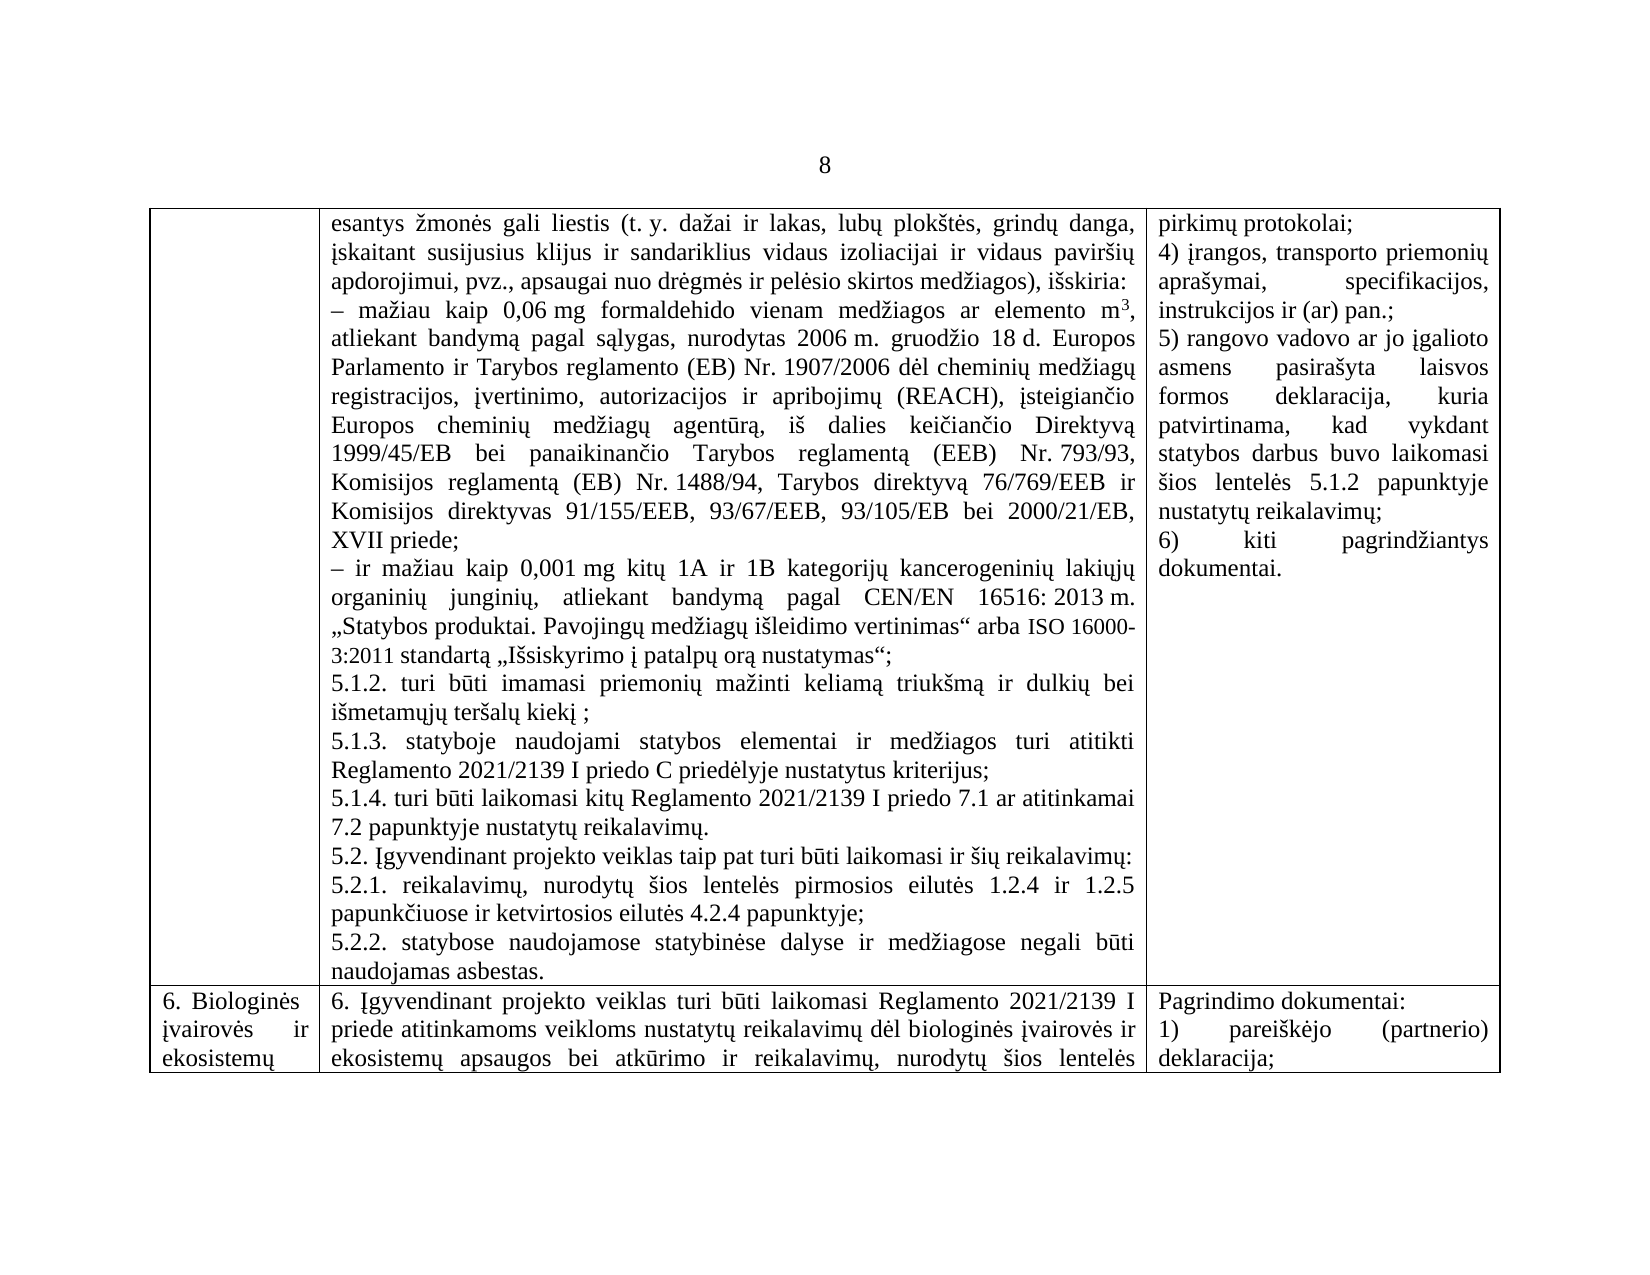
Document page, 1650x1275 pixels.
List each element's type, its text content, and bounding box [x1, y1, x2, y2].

table_cell esantys žmonės gali liestis (t. y. dažai ir lakas, lubų plokštės, grindų danga, įskaitant susijusius klijus ir sandariklius vidaus izoliacijai ir vidaus paviršių apdorojimui, pvz., apsaugai nuo drėgmės ir pelėsio skirtos medžiagos), išskiria: – mažiau kaip 0,06 mg formaldehido vienam medžiagos ar elemento m3, atliekant bandymą pagal sąlygas, nurodytas 2006 m. gruodžio 18 d. Europos Parlamento ir Tarybos reglamento (EB) Nr. 1907/2006 dėl cheminių medžiagų registracijos, įvertinimo, autorizacijos ir apribojimų (REACH), įsteigiančio Europos cheminių medžiagų agentūrą, iš dalies keičiančio Direktyvą 1999/45/EB bei panaikinančio Tarybos reglamentą (EEB) Nr. 793/93, Komisijos reglamentą (EB) Nr. 1488/94, Tarybos direktyvą 76/769/EEB ir Komisijos direktyvas 91/155/EEB, 93/67/EEB, 93/105/EB bei 2000/21/EB, XVII priede; – ir mažiau kaip 0,001 mg kitų 1A ir 1B kategorijų kancerogeninių lakiųjų organinių junginių, atliekant bandymą pagal CEN/EN 16516: 2013 m. „Statybos produktai. Pavojingų medžiagų išleidimo vertinimas“ arba ISO 16000-3:2011 standartą „Išsiskyrimo į patalpų orą nustatymas“; 5.1.2. turi būti imamasi priemonių mažinti keliamą triukšmą ir dulkių bei išmetamųjų teršalų kiekį ; 5.1.3. statyboje naudojami statybos elementai ir medžiagos turi atitikti Reglamento 2021/2139 I priedo C priedėlyje nustatytus kriterijus; 5.1.4. turi būti laikomasi kitų Reglamento 2021/2139 I priedo 7.1 ar atitinkamai 7.2 papunktyje nustatytų reikalavimų. 5.2. Įgyvendinant projekto veiklas taip pat turi būti laikomasi ir šių reikalavimų: 5.2.1. reikalavimų, nurodytų šios lentelės pirmosios eilutės 1.2.4 ir 1.2.5 papunkčiuose ir ketvirtosios eilutės 4.2.4 papunktyje; 5.2.2. statybose naudojamose statybinėse dalyse ir medžiagose negali būti naudojamas asbestas. [320, 209, 1146, 985]
table_cell [151, 209, 319, 985]
table_cell pirkimų protokolai; 4) įrangos, transporto priemonių aprašymai, specifikacijos, instrukcijos ir (ar) pan.; 5) rangovo vadovo ar jo įgalioto asmens pasirašyta laisvos formos deklaracija, kuria patvirtinama, kad vykdant statybos darbus buvo laikomasi šios lentelės 5.1.2 papunktyje nustatytų reikalavimų; 6) kiti pagrindžiantys dokumentai. [1147, 209, 1499, 985]
table_cell 6. Biologinės įvairovės ir ekosistemų [151, 986, 319, 1072]
table_cell Pagrindimo dokumentai: 1) pareiškėjo (partnerio) deklaracija; [1147, 986, 1499, 1072]
table_cell 6. Įgyvendinant projekto veiklas turi būti laikomasi Reglamento 2021/2139 I priede atitinkamoms veikloms nustatytų reikalavimų dėl biologinės įvairovės ir ekosistemų apsaugos bei atkūrimo ir reikalavimų, nurodytų šios lentelės [320, 986, 1146, 1072]
